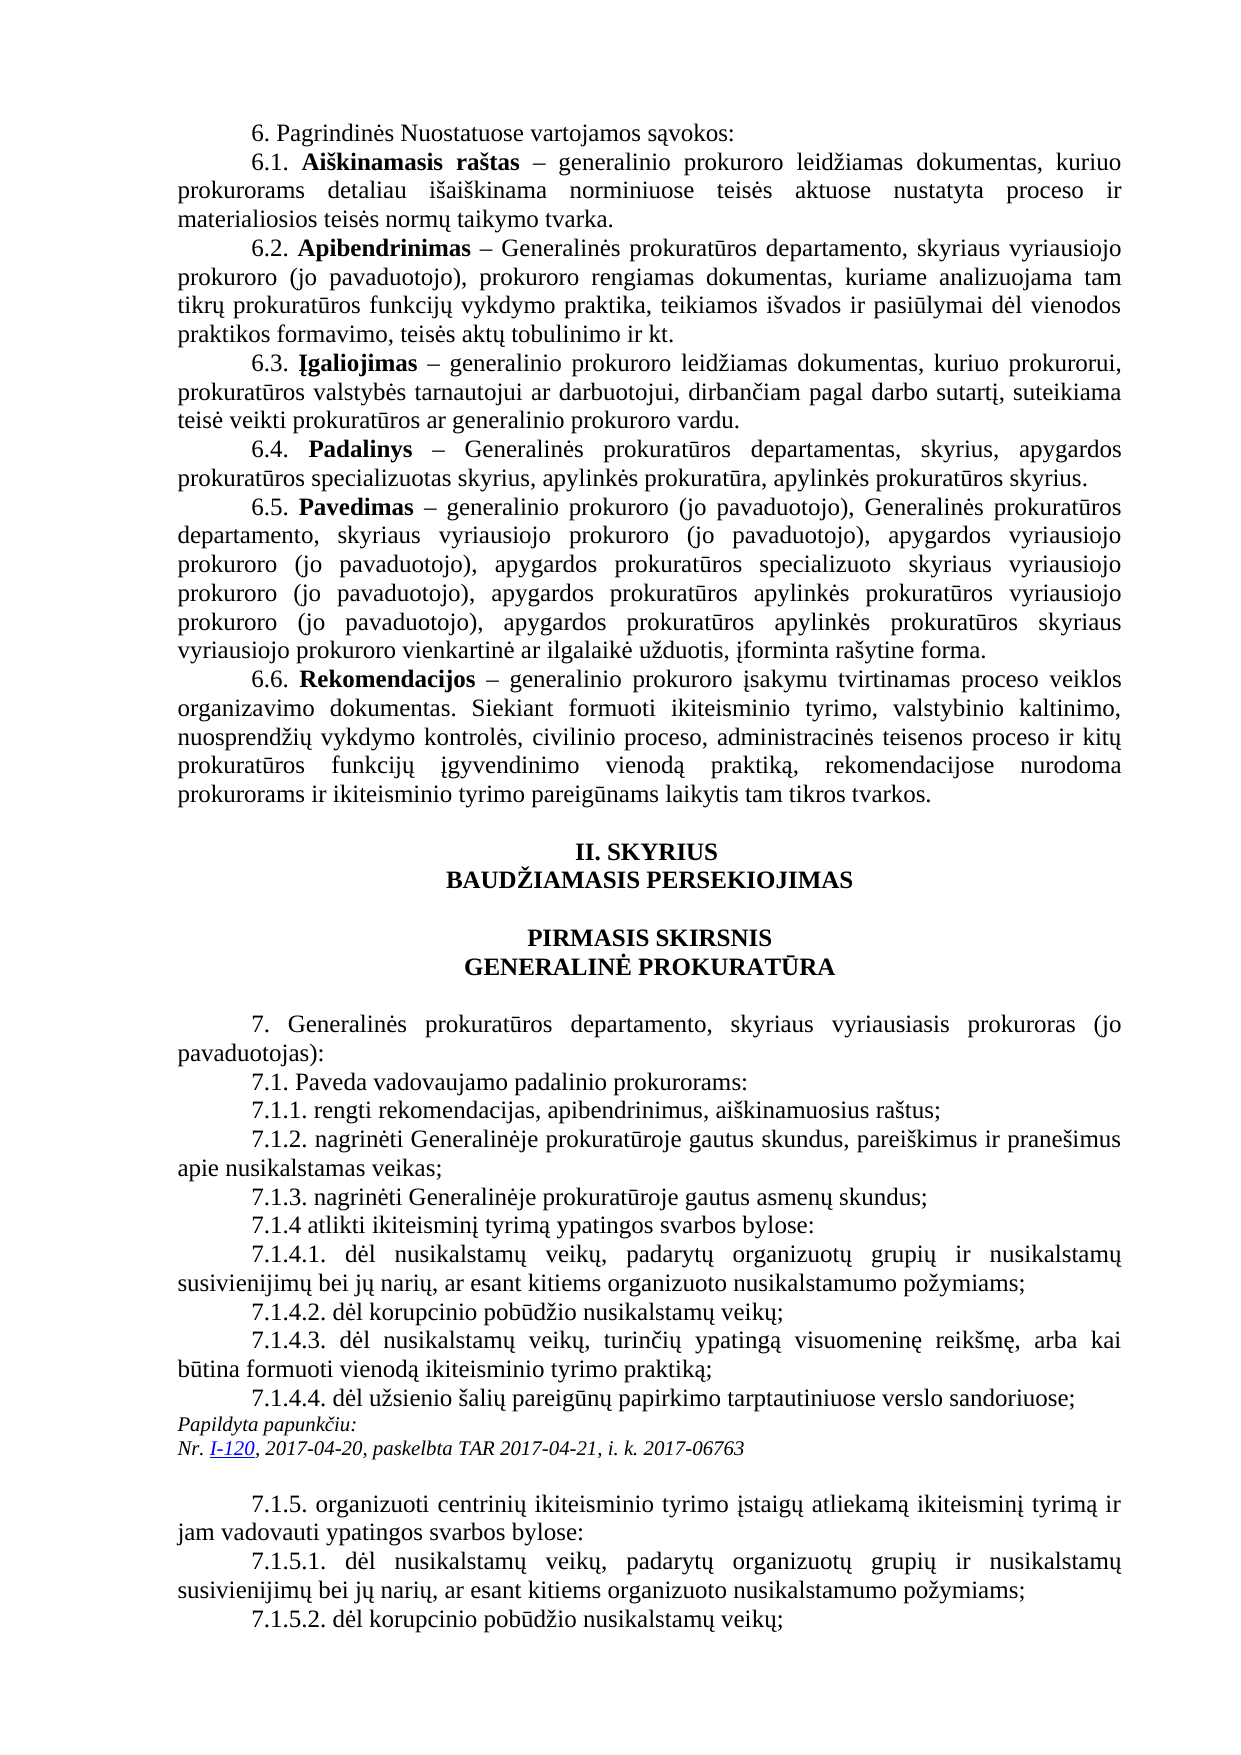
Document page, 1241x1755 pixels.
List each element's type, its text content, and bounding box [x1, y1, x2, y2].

text 6.4. Padalinys – Generalinės prokuratūros departamentas, skyrius, apygardos prokuratūros specializuotas skyrius, apylinkės prokuratūra, apylinkės prokuratūros skyrius. [177, 434, 1122, 492]
text 6.6. Rekomendacijos – generalinio prokuroro įsakymu tvirtinamas proceso veiklos organizavimo dokumentas. Siekiant formuoti ikiteisminio tyrimo, valstybinio kaltinimo, nuosprendžių vykdymo kontrolės, civilinio proceso, administracinės teisenos proceso ir kitų prokuratūros funkcijų įgyvendinimo vienodą praktiką, rekomendacijose nurodoma prokurorams ir ikiteisminio tyrimo pareigūnams laikytis tam tikros tvarkos. [177, 664, 1122, 808]
text 7.1.3. nagrinėti Generalinėje prokuratūroje gautus asmenų skundus; [177, 1182, 1122, 1211]
text Papildyta papunkčiu: [177, 1412, 1122, 1436]
text 7.1.2. nagrinėti Generalinėje prokuratūroje gautus skundus, pareiškimus ir pranešimus apie nusikalstamas veikas; [177, 1124, 1122, 1182]
text 7.1.4.4. dėl užsienio šalių pareigūnų papirkimo tarptautiniuose verslo sandoriuose; [177, 1383, 1122, 1412]
text 7.1.1. rengti rekomendacijas, apibendrinimus, aiškinamuosius raštus; [177, 1096, 1122, 1124]
text 7.1.5.2. dėl korupcinio pobūdžio nusikalstamų veikų; [177, 1604, 1122, 1632]
text 7.1.4.1. dėl nusikalstamų veikų, padarytų organizuotų grupių ir nusikalstamų susivienijimų bei jų narių, ar esant kitiems organizuoto nusikalstamumo požymiams; [177, 1239, 1122, 1297]
text Nr. I-120, 2017-04-20, paskelbta TAR 2017-04-21, i. k. 2017-06763 [177, 1436, 1122, 1460]
text 7. Generalinės prokuratūros departamento, skyriaus vyriausiasis prokuroras (jo pavaduotojas): [177, 1009, 1122, 1067]
text 7.1.5. organizuoti centrinių ikiteisminio tyrimo įstaigų atliekamą ikiteisminį tyrimą ir jam vadovauti ypatingos svarbos bylose: [177, 1489, 1122, 1546]
text 6.3. Įgaliojimas – generalinio prokuroro leidžiamas dokumentas, kuriuo prokurorui, prokuratūros valstybės tarnautojui ar darbuotojui, dirbančiam pagal darbo sutartį, suteikiama teisė veikti prokuratūros ar generalinio prokuroro vardu. [177, 348, 1122, 434]
text 7.1. Paveda vadovaujamo padalinio prokurorams: [177, 1067, 1122, 1096]
text BAUDŽIAMASIS PERSEKIOJIMAS [177, 866, 1122, 894]
text 6.2. Apibendrinimas – Generalinės prokuratūros departamento, skyriaus vyriausiojo prokuroro (jo pavaduotojo), prokuroro rengiamas dokumentas, kuriame analizuojama tam tikrų prokuratūros funkcijų vykdymo praktika, teikiamos išvados ir pasiūlymai dėl vienodos praktikos formavimo, teisės aktų tobulinimo ir kt. [177, 233, 1122, 348]
text 6.5. Pavedimas – generalinio prokuroro (jo pavaduotojo), Generalinės prokuratūros departamento, skyriaus vyriausiojo prokuroro (jo pavaduotojo), apygardos vyriausiojo prokuroro (jo pavaduotojo), apygardos prokuratūros specializuoto skyriaus vyriausiojo prokuroro (jo pavaduotojo), apygardos prokuratūros apylinkės prokuratūros vyriausiojo prokuroro (jo pavaduotojo), apygardos prokuratūros apylinkės prokuratūros skyriaus vyriausiojo prokuroro vienkartinė ar ilgalaikė užduotis, įforminta rašytine forma. [177, 492, 1122, 664]
text GENERALINĖ PROKURATŪRA [177, 952, 1122, 981]
text PIRMASIS SKIRSNIS [177, 923, 1122, 952]
text 7.1.4.3. dėl nusikalstamų veikų, turinčių ypatingą visuomeninę reikšmę, arba kai būtina formuoti vienodą ikiteisminio tyrimo praktiką; [177, 1326, 1122, 1383]
text 7.1.4 atlikti ikiteisminį tyrimą ypatingos svarbos bylose: [177, 1211, 1122, 1239]
text II. SKYRIUS [177, 837, 1122, 866]
text 6.1. Aiškinamasis raštas – generalinio prokuroro leidžiamas dokumentas, kuriuo prokurorams detaliau išaiškinama norminiuose teisės aktuose nustatyta proceso ir materialiosios teisės normų taikymo tvarka. [177, 147, 1122, 233]
text 6. Pagrindinės Nuostatuose vartojamos sąvokos: [177, 118, 1122, 147]
text 7.1.4.2. dėl korupcinio pobūdžio nusikalstamų veikų; [177, 1297, 1122, 1326]
text 7.1.5.1. dėl nusikalstamų veikų, padarytų organizuotų grupių ir nusikalstamų susivienijimų bei jų narių, ar esant kitiems organizuoto nusikalstamumo požymiams; [177, 1546, 1122, 1604]
